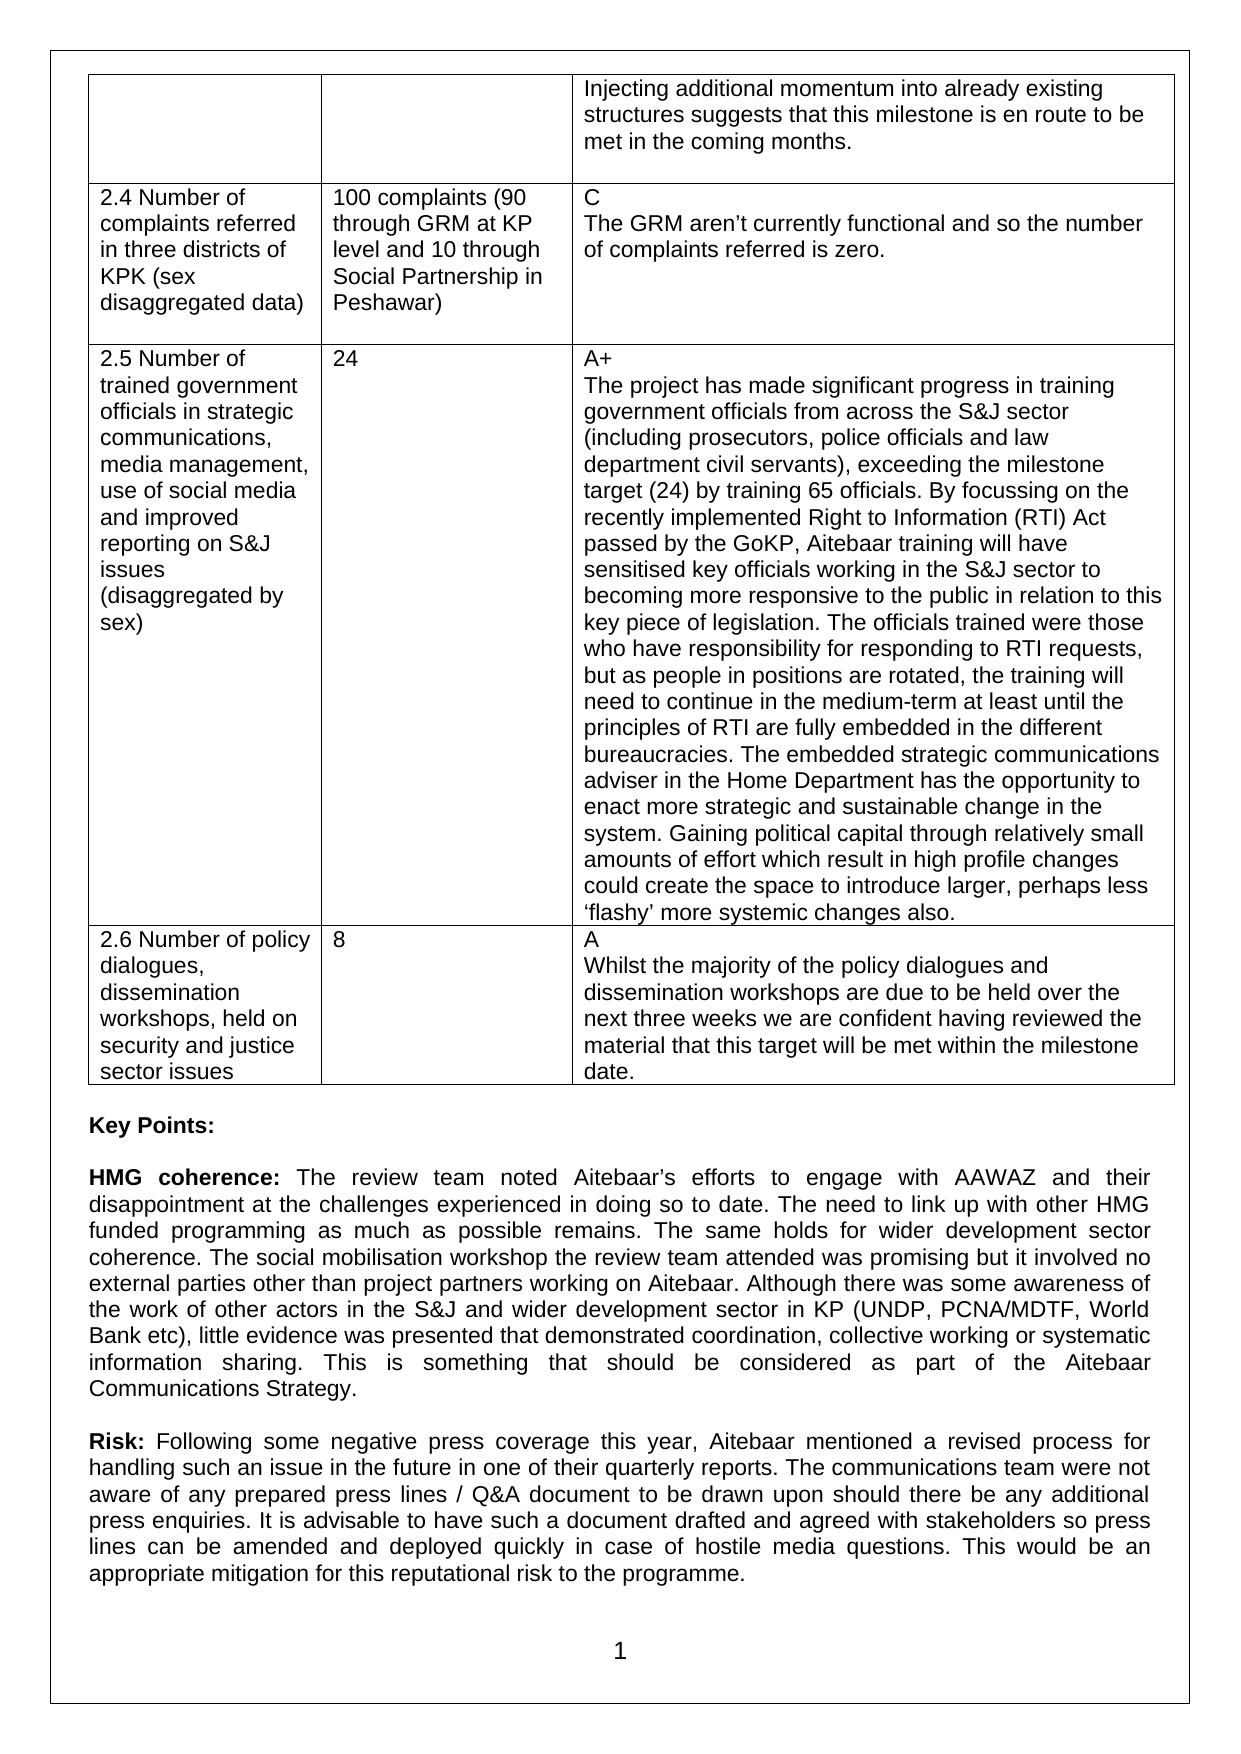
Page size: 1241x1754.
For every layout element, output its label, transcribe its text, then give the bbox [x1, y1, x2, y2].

text Risk: Following some negative press coverage this year, Aitebaar mentioned a revised process for handling such an issue in the future in one of their quarterly reports. The communications team were not aware of any prepared press lines / Q&A document to be drawn upon should there be any additional press enquiries. It is advisable to have such a document drafted and agreed with stakeholders so press lines can be amended and deployed quickly in case of hostile media questions. This would be an appropriate mitigation for this reputational risk to the programme. [89, 1428, 1152, 1586]
table_cell 2.5 Number of trained government officials in strategic communications, media management, use of social media and improved reporting on S&J issues (disaggregated by sex) [89, 345, 321, 925]
table_cell [89, 75, 321, 183]
table_cell 100 complaints (90 through GRM at KP level and 10 through Social Partnership in Peshawar) [322, 184, 572, 344]
table_cell Injecting additional momentum into already existing structures suggests that this milestone is en route to be met in the coming months. [573, 75, 1174, 183]
table_cell 8 [322, 926, 572, 1084]
table_cell A+ The project has made significant progress in training government officials from across the S&J sector (including prosecutors, police officials and law department civil servants), exceeding the milestone target (24) by training 65 officials. By focussing on the recently implemented Right to Information (RTI) Act passed by the GoKP, Aitebaar training will have sensitised key officials working in the S&J sector to becoming more responsive to the public in relation to this key piece of legislation. The officials trained were those who have responsibility for responding to RTI requests, but as people in positions are rotated, the training will need to continue in the medium-term at least until the principles of RTI are fully embedded in the different bureaucracies. The embedded strategic communications adviser in the Home Department has the opportunity to enact more strategic and sustainable change in the system. Gaining political capital through relatively small amounts of effort which result in high profile changes could create the space to introduce larger, perhaps less ‘flashy’ more systemic changes also. [573, 345, 1174, 925]
text HMG coherence: The review team noted Aitebaar’s efforts to engage with AAWAZ and their disappointment at the challenges experienced in doing so to date. The need to link up with other HMG funded programming as much as possible remains. The same holds for wider development sector coherence. The social mobilisation workshop the review team attended was promising but it involved no external parties other than project partners working on Aitebaar. Although there was some awareness of the work of other actors in the S&J and wider development sector in KP (UNDP, PCNA/MDTF, World Bank etc), little evidence was presented that demonstrated coordination, collective working or systematic information sharing. This is something that should be considered as part of the Aitebaar Communications Strategy. [89, 1164, 1152, 1402]
table_cell 24 [322, 345, 572, 925]
table_cell C The GRM aren’t currently functional and so the number of complaints referred is zero. [573, 184, 1174, 344]
text Key Points: [89, 1112, 1152, 1138]
table_cell [322, 75, 572, 183]
table_cell A Whilst the majority of the policy dialogues and dissemination workshops are due to be held over the next three weeks we are confident having reviewed the material that this target will be met within the milestone date. [573, 926, 1174, 1084]
table_cell 2.6 Number of policy dialogues, dissemination workshops, held on security and justice sector issues [89, 926, 321, 1084]
table_cell 2.4 Number of complaints referred in three districts of KPK (sex disaggregated data) [89, 184, 321, 344]
